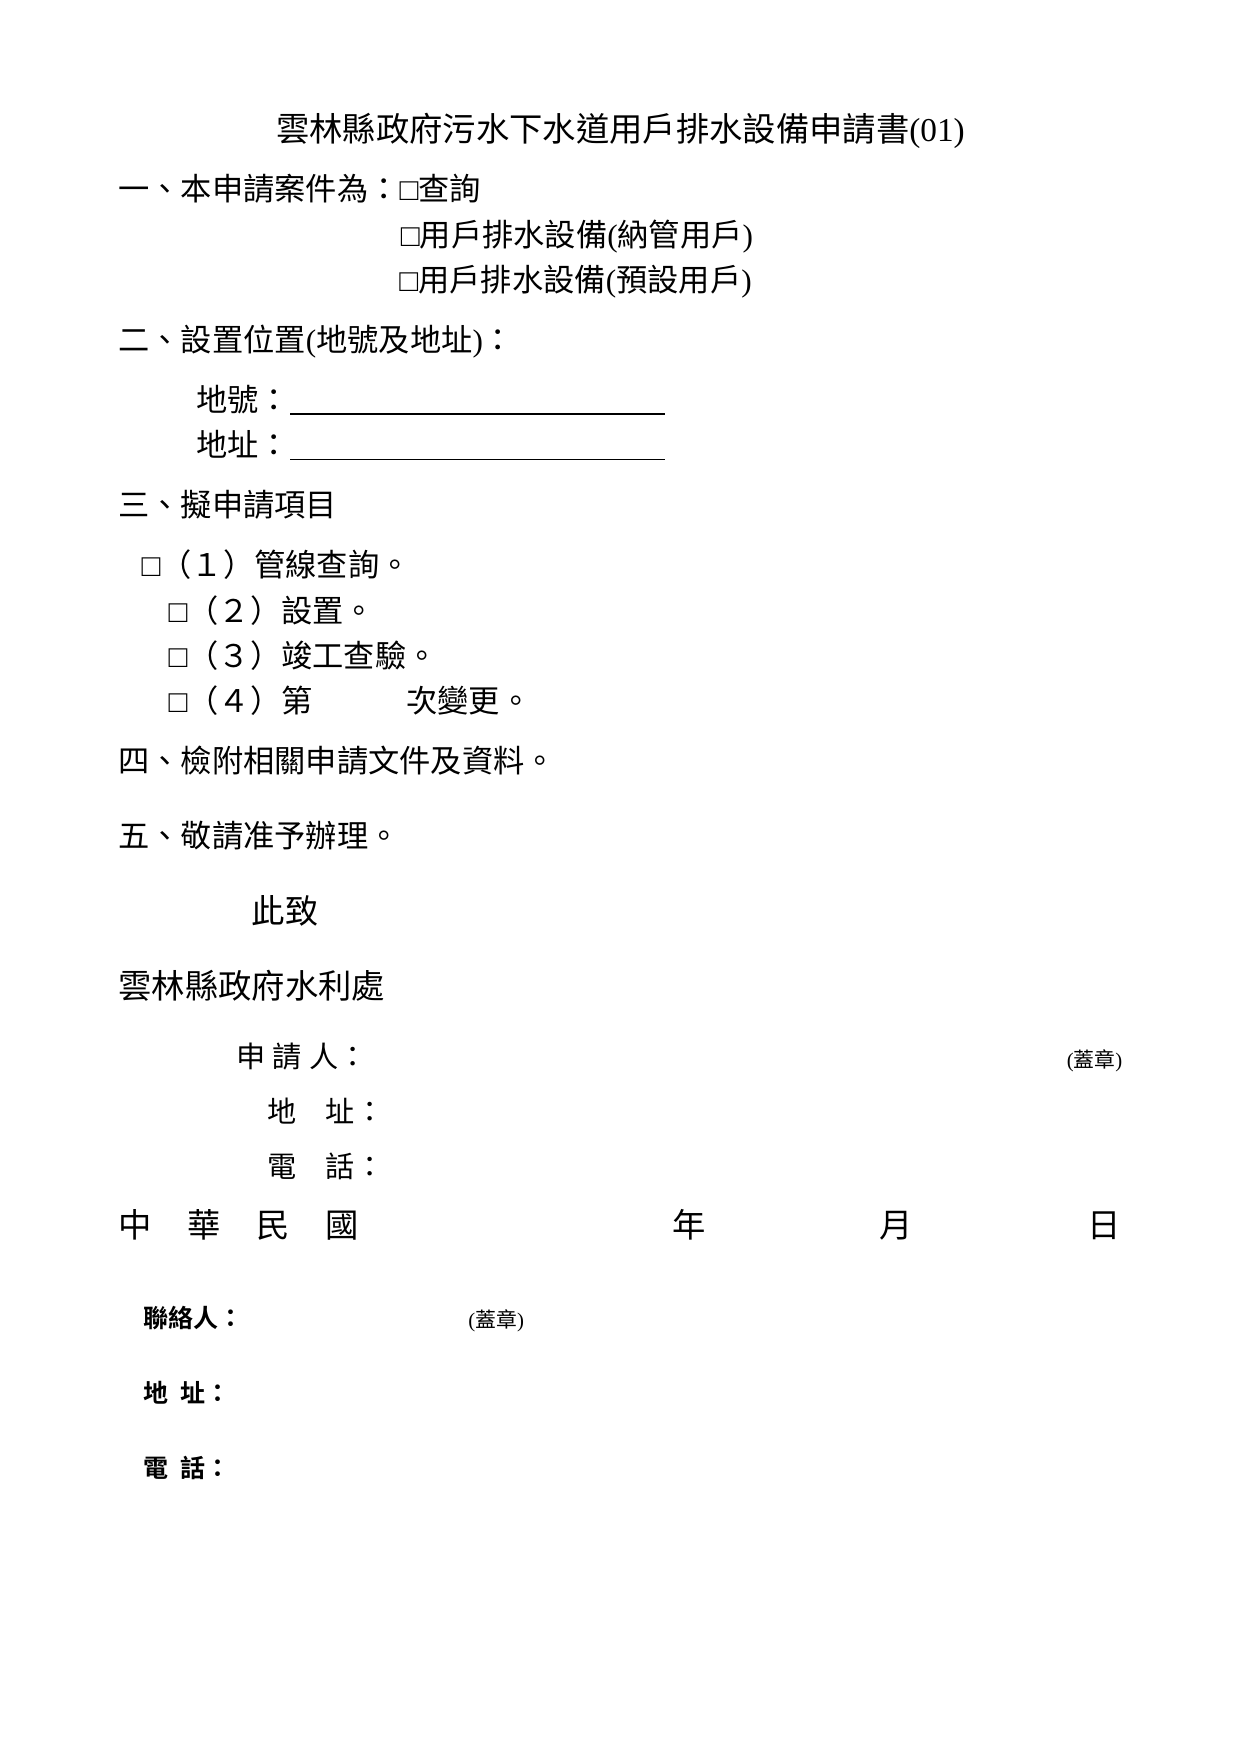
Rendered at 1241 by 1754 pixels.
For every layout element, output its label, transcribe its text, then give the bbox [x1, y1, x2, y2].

text 雲林縣政府水利處 [118, 946, 1122, 1021]
text □（３）竣工查驗。 [168, 631, 1122, 676]
text □（４）第 次變更。 [168, 676, 1122, 721]
text 地址： [118, 420, 1122, 466]
text 電 話： [118, 1143, 384, 1186]
text □（２）設置。 [168, 586, 1122, 631]
text 三、擬申請項目 [118, 466, 1122, 541]
text 五、敬請准予辦理。 [118, 796, 1122, 871]
text 中華民國 年 月 日 [118, 1186, 1122, 1261]
text □（１）管線查詢。 [118, 541, 1122, 586]
text 雲林縣政府污水下水道用戶排水設備申請書(01) [118, 89, 1122, 164]
text 地 址： [118, 1089, 384, 1131]
text 申 請 人： (蓋章) [236, 1034, 1122, 1076]
text 一、本申請案件為：□查詢 [118, 164, 1122, 210]
text 此致 [118, 871, 1122, 946]
text 地 址： [118, 1373, 1122, 1411]
text 二、設置位置(地號及地址)： [118, 300, 1122, 375]
text 地號： [118, 375, 1122, 420]
text □用戶排水設備(納管用戶) [401, 210, 1122, 255]
text 四、檢附相關申請文件及資料。 [118, 721, 1122, 796]
text 電 話： [118, 1448, 1122, 1486]
text 聯絡人： (蓋章) [118, 1298, 1122, 1336]
text □用戶排水設備(預設用戶) [399, 255, 1122, 300]
